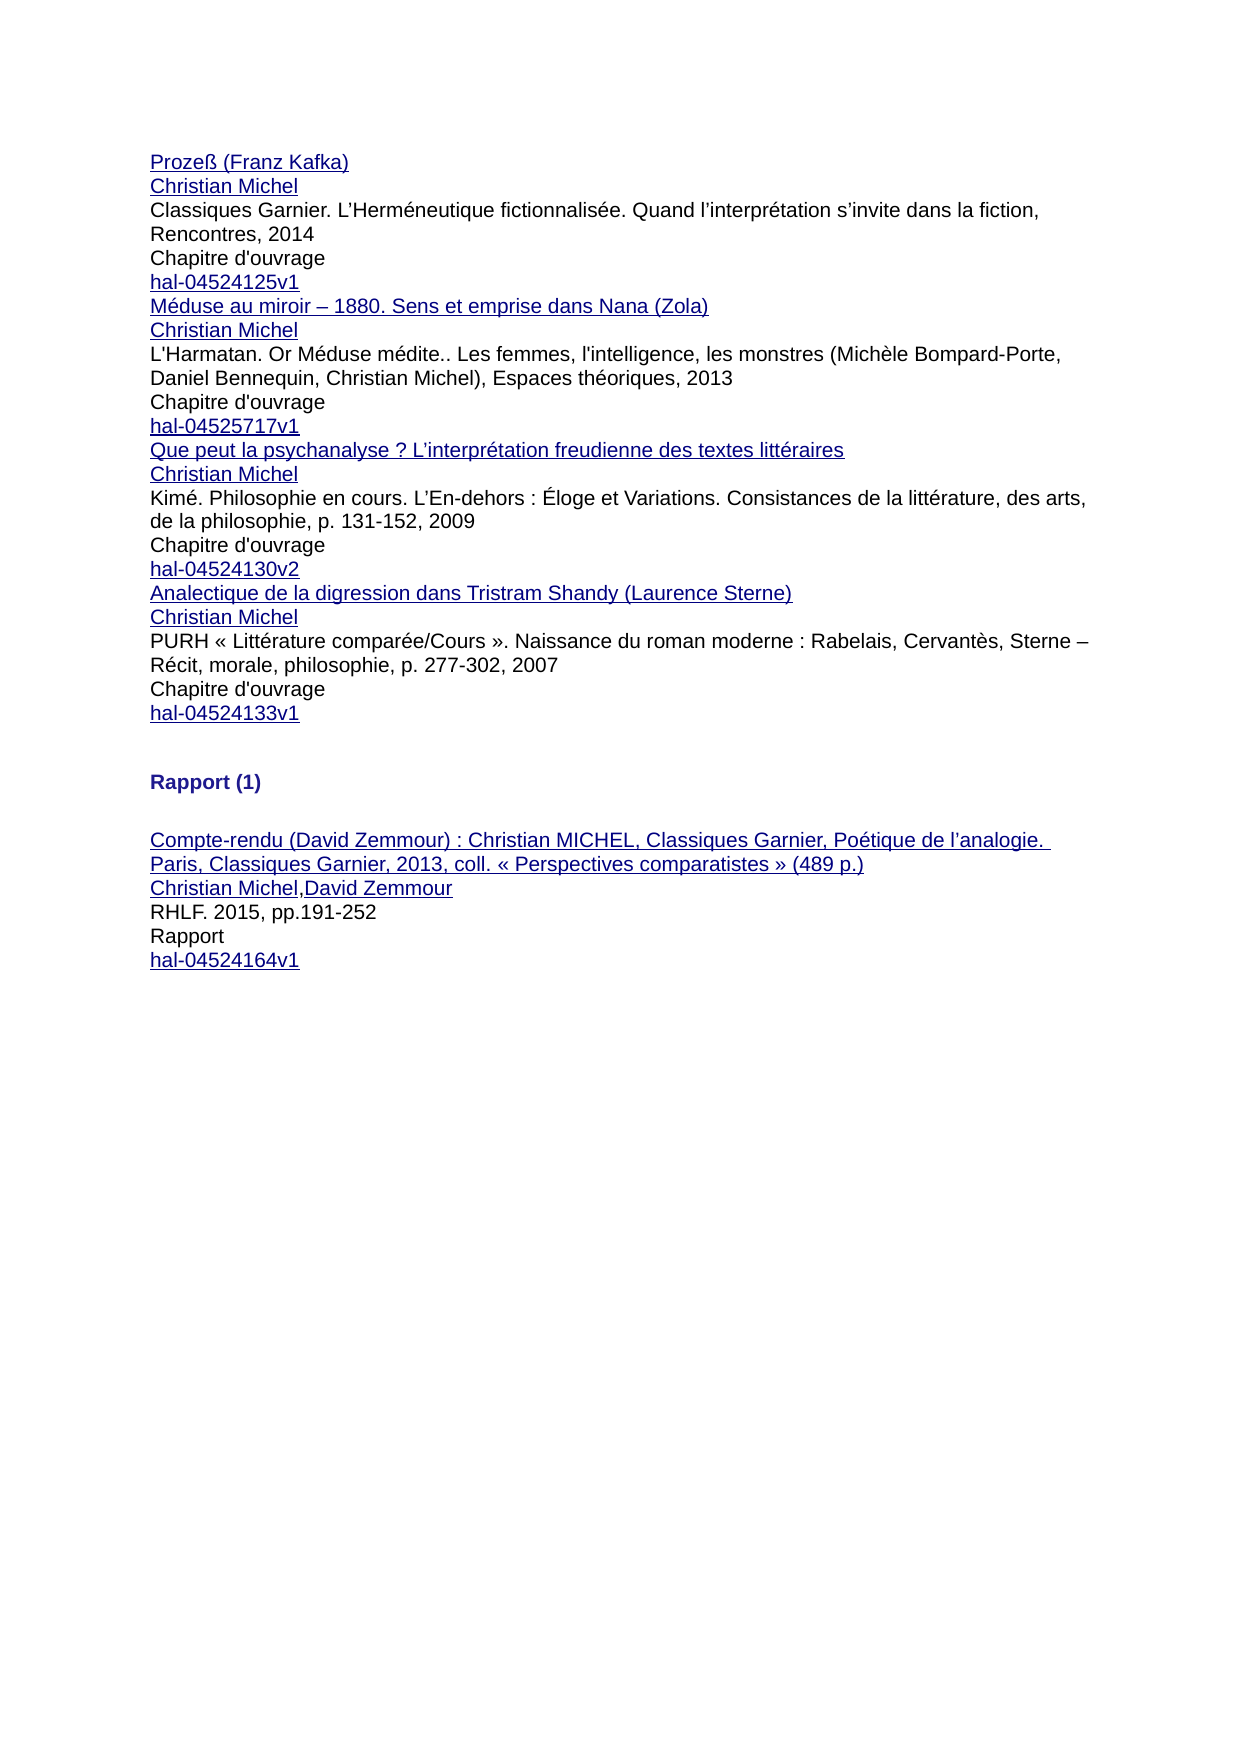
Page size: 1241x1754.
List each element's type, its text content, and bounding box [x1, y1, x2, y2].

table_cell Que peut la psychanalyse ? L’interprétation freudienne des textes littéraires Christian Michel Kimé. Philosophie en cours. L’En-dehors : Éloge et Variations. Consistances de la littérature, des arts, de la philosophie, p. 131-152, 2009 Chapitre d'ouvrage hal-04524130v2 [150, 438, 1090, 581]
table_header Compte-rendu (David Zemmour) : Christian MICHEL, Classiques Garnier, Poétique de l’analogie. Paris, Classiques Garnier, 2013, coll. « Perspectives comparatistes » (489 p.) Christian Michel,David Zemmour RHLF. 2015, pp.191-252 Rapport hal-04524164v1 [150, 828, 1090, 972]
subtitle Rapport (1) [150, 770, 1090, 794]
table_cell Réflexivité, paradoxe et herméneutique de la fiction dans le Tiers Livre (François Rabelais) et Der Prozeß (Franz Kafka) Christian Michel Classiques Garnier. L’Herméneutique fictionnalisée. Quand l’interprétation s’invite dans la fiction, Rencontres, 2014 Chapitre d'ouvrage hal-04524125v1 [150, 150, 1090, 294]
table_cell Analectique de la digression dans Tristram Shandy (Laurence Sterne) Christian Michel PURH « Littérature comparée/Cours ». Naissance du roman moderne : Rabelais, Cervantès, Sterne – Récit, morale, philosophie, p. 277-302, 2007 Chapitre d'ouvrage hal-04524133v1 [150, 581, 1090, 725]
table_cell Méduse au miroir – 1880. Sens et emprise dans Nana (Zola) Christian Michel L'Harmatan. Or Méduse médite.. Les femmes, l'intelligence, les monstres (Michèle Bompard-Porte, Daniel Bennequin, Christian Michel), Espaces théoriques, 2013 Chapitre d'ouvrage hal-04525717v1 [150, 294, 1090, 437]
